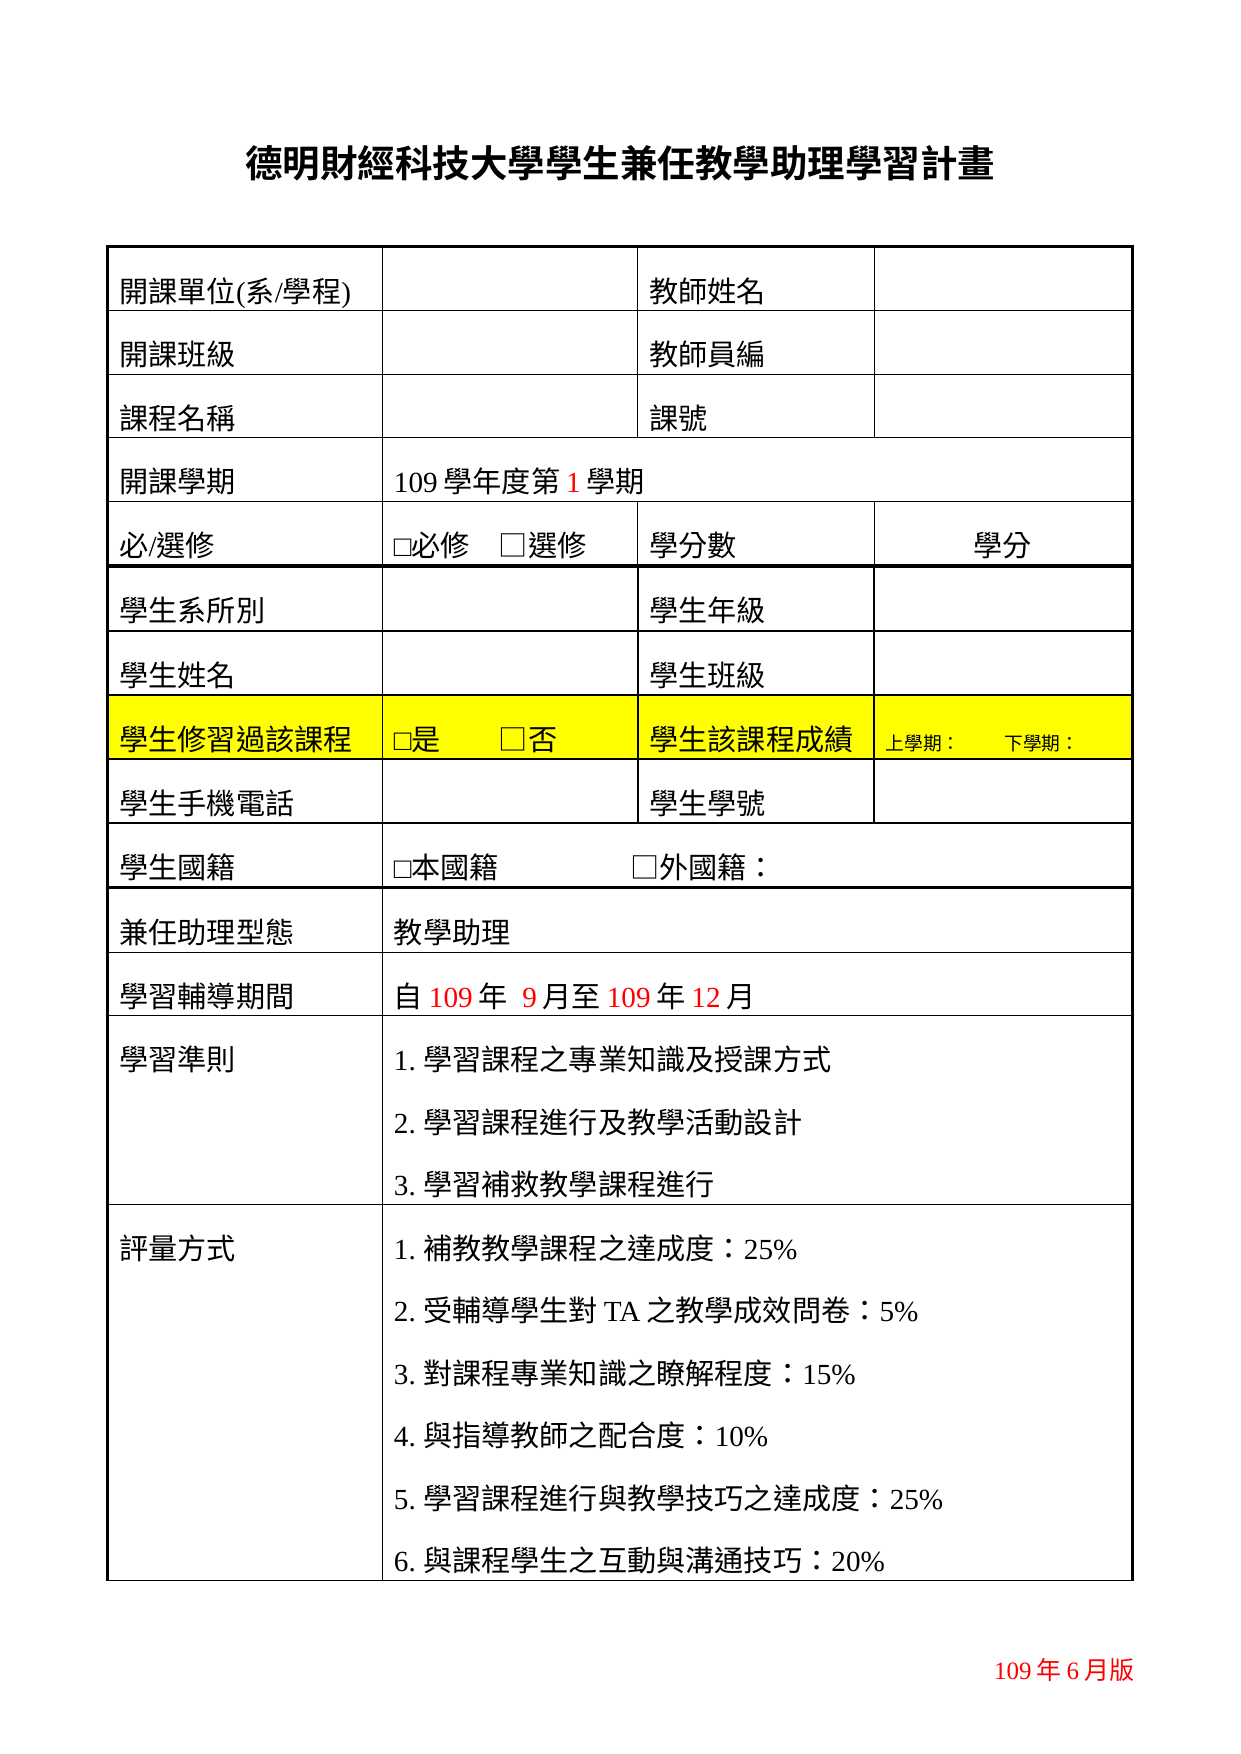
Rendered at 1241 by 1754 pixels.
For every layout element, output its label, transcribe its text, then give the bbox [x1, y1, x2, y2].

table_cell 學生手機電話 [109, 760, 382, 822]
table_cell 教學助理 [383, 889, 1131, 952]
table_cell 學生修習過該課程 [109, 696, 382, 758]
table_cell 開課班級 [109, 311, 382, 374]
table_cell □是 □否 [383, 696, 637, 758]
table_cell [875, 568, 1131, 630]
table_cell □必修 □選修 [383, 502, 637, 564]
table_cell 課號 [638, 375, 874, 437]
table_cell 評量方式 [109, 1205, 382, 1580]
table_header 教師姓名 [638, 248, 874, 310]
table_cell [875, 375, 1131, 437]
table_cell 課程名稱 [109, 375, 382, 437]
table_cell □本國籍 □外國籍： [383, 824, 1131, 886]
table_cell 學生該課程成績 [639, 696, 873, 758]
table_cell 學生系所別 [109, 568, 382, 630]
table_cell [383, 632, 637, 694]
table_cell [383, 760, 637, 822]
table_cell [383, 375, 637, 437]
table_cell 學生年級 [639, 568, 873, 630]
table_cell 學分數 [638, 502, 874, 564]
table_cell 學生姓名 [109, 632, 382, 694]
table_cell 學生國籍 [109, 824, 382, 886]
table_cell 109學年度第1學期 [383, 438, 1131, 501]
table_cell 學生學號 [639, 760, 873, 822]
table_cell 學習準則 [109, 1016, 382, 1204]
table_cell 1. 學習課程之專業知識及授課方式 2. 學習課程進行及教學活動設計 3. 學習補救教學課程進行 [383, 1016, 1131, 1204]
table_cell 學生班級 [639, 632, 873, 694]
table_header 開課單位(系/學程) [109, 248, 382, 310]
table_cell 自109年 9月至109年12月 [383, 953, 1131, 1015]
table_cell [383, 311, 637, 374]
table_cell 教師員編 [638, 311, 874, 374]
table_cell 兼任助理型態 [109, 889, 382, 952]
table_cell 開課學期 [109, 438, 382, 501]
table_cell [875, 760, 1131, 822]
table_header [383, 248, 637, 310]
table_cell [875, 632, 1131, 694]
table_cell 必/選修 [109, 502, 382, 564]
table_cell [383, 568, 637, 630]
table_cell [875, 311, 1131, 374]
table_header [875, 248, 1131, 310]
table_cell 上學期： 下學期： [875, 696, 1131, 758]
table_cell 學習輔導期間 [109, 953, 382, 1015]
table_cell 1. 補教教學課程之達成度：25% 2. 受輔導學生對TA之教學成效問卷：5% 3. 對課程專業知識之瞭解程度：15% 4. 與指導教師之配合度：10% 5. 學習課程進行與教學技巧之達成度：25% 6. 與課程學生之互動與溝通技巧：20% [383, 1205, 1131, 1580]
table_cell 學分 [875, 502, 1131, 564]
text 德明財經科技大學學生兼任教學助理學習計畫 [106, 119, 1134, 182]
